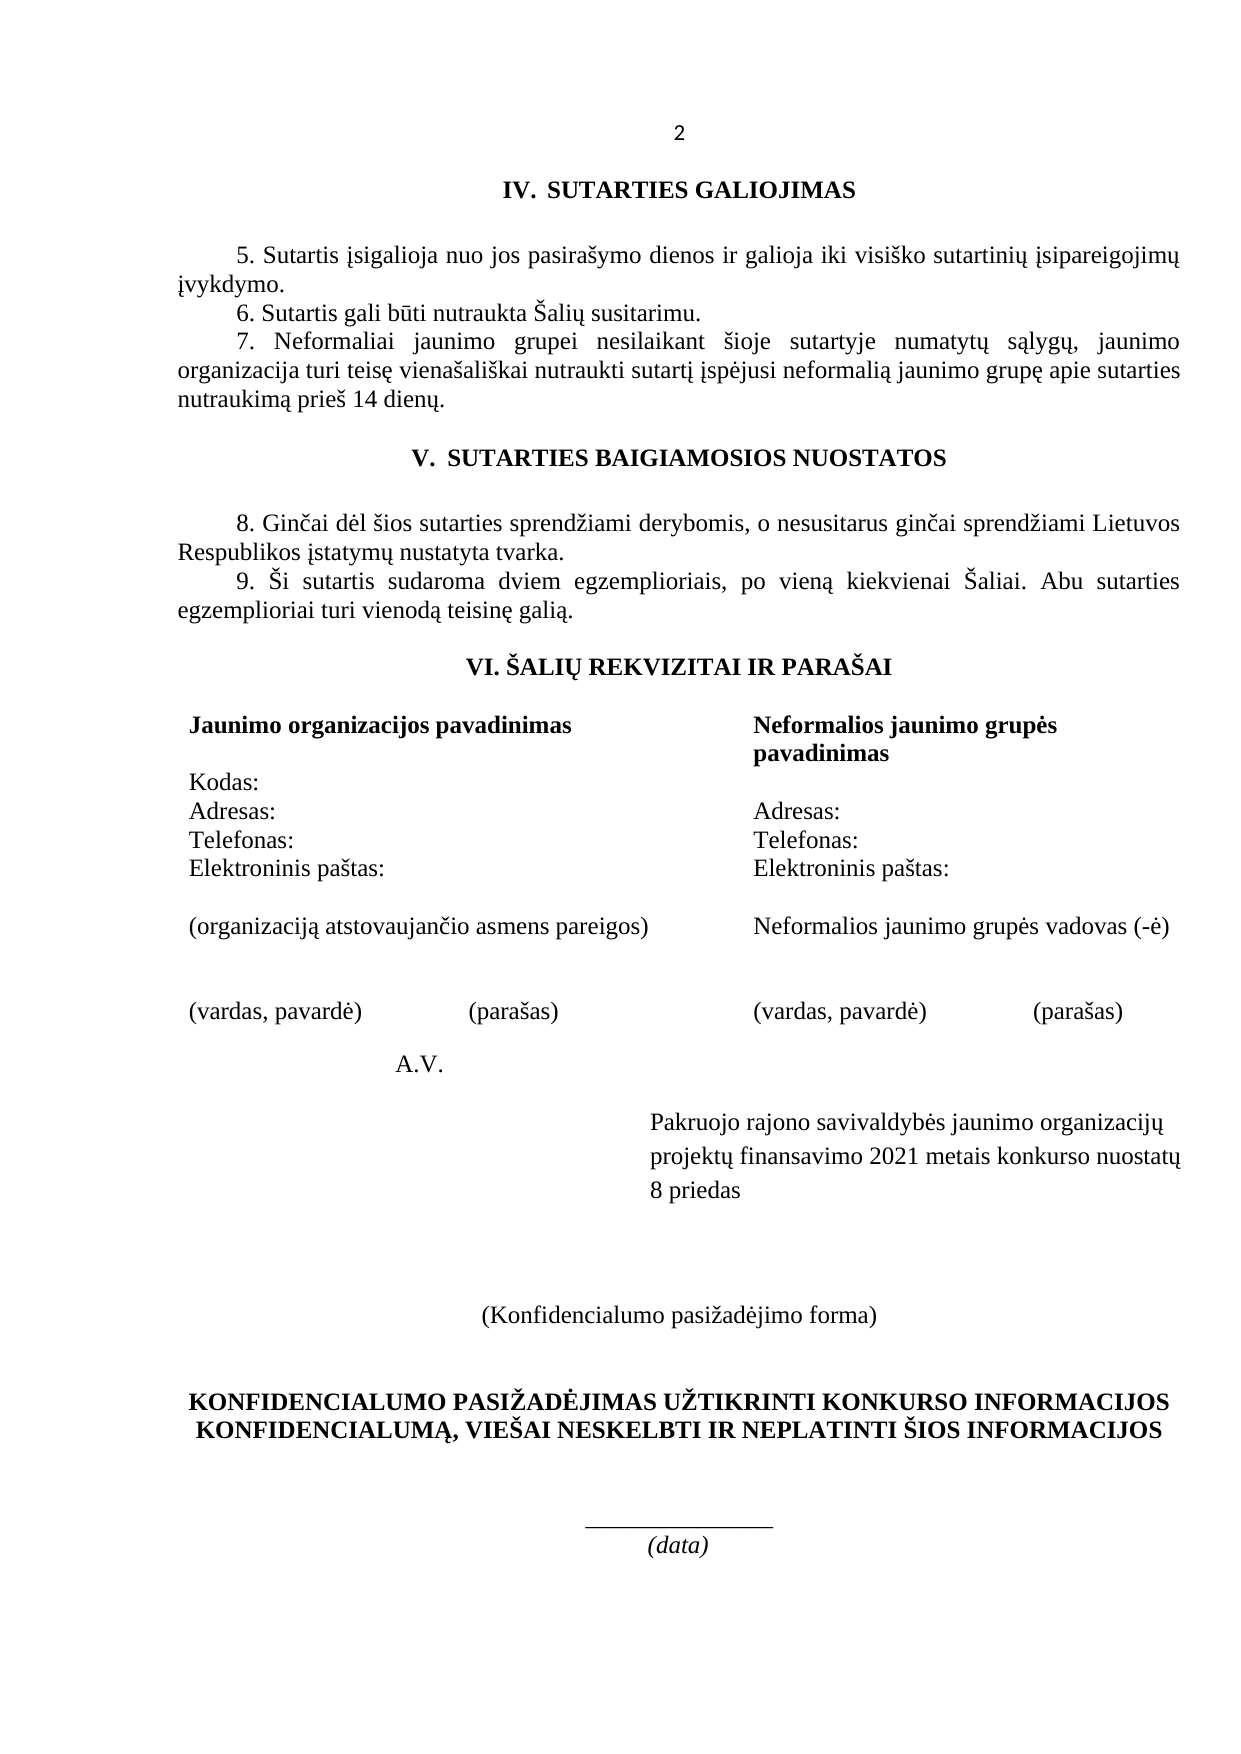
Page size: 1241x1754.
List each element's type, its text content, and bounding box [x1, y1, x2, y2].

table_cell [665, 825, 742, 882]
text 5. Sutartis įsigalioja nuo jos pasirašymo dienos ir galioja iki visiško sutartinių įsipareigojimų įvykdymo. [177, 240, 1181, 298]
text 8 priedas [177, 1176, 1181, 1204]
text 6. Sutartis gali būti nutraukta Šalių susitarimu. [177, 298, 1181, 326]
table_cell (organizaciją atstovaujančio asmens pareigos) [177, 882, 664, 972]
text KONFIDENCIALUMO PASIŽADĖJIMAS UŽTIKRINTI KONKURSO INFORMACIJOS KONFIDENCIALUMĄ, VIEŠAI NESKELBTI IR NEPLATINTI ŠIOS INFORMACIJOS [177, 1387, 1181, 1444]
text projektų finansavimo 2021 metais konkurso nuostatų [177, 1141, 1181, 1170]
table_cell Telefonas: Elektroninis paštas: [177, 825, 664, 882]
table_header Neformalios jaunimo grupės pavadinimas Adresas: [742, 710, 1188, 825]
table_cell Neformalios jaunimo grupės vadovas (-ė) [742, 882, 1188, 972]
table_header [665, 710, 742, 825]
table_cell [665, 972, 742, 1078]
text Pakruojo rajono savivaldybės jaunimo organizacijų [177, 1107, 1181, 1135]
table_cell [665, 882, 742, 972]
table_cell (vardas, pavardė) (parašas) [742, 972, 1188, 1078]
table_cell Telefonas: Elektroninis paštas: [742, 825, 1188, 882]
text 7. Neformaliai jaunimo grupei nesilaikant šioje sutartyje numatytų sąlygų, jaunimo organizacija turi teisę vienašališkai nutraukti sutartį įspėjusi neformalią jaunimo grupę apie sutarties nutraukimą prieš 14 dienų. [177, 326, 1181, 413]
text 8. Ginčai dėl šios sutarties sprendžiami derybomis, o nesusitarus ginčai sprendžiami Lietuvos Respublikos įstatymų nustatyta tvarka. [177, 508, 1181, 566]
table_header Jaunimo organizacijos pavadinimas Kodas: Adresas: [177, 710, 664, 825]
text (Konfidencialumo pasižadėjimo forma) [177, 1301, 1181, 1329]
text V. SUTARTIES BAIGIAMOSIOS NUOSTATOS [177, 443, 1181, 472]
text VI. ŠALIŲ REKVIZITAI IR PARAŠAI [177, 652, 1181, 681]
text (data) [177, 1531, 1181, 1559]
text IV. SUTARTIES GALIOJIMAS [177, 175, 1181, 204]
table_cell (vardas, pavardė) (parašas) A.V. [177, 972, 664, 1078]
text 9. Ši sutartis sudaroma dviem egzemplioriais, po vieną kiekvienai Šaliai. Abu sutarties egzemplioriai turi vienodą teisinę galią. [177, 566, 1181, 623]
text _______________ [177, 1502, 1181, 1531]
